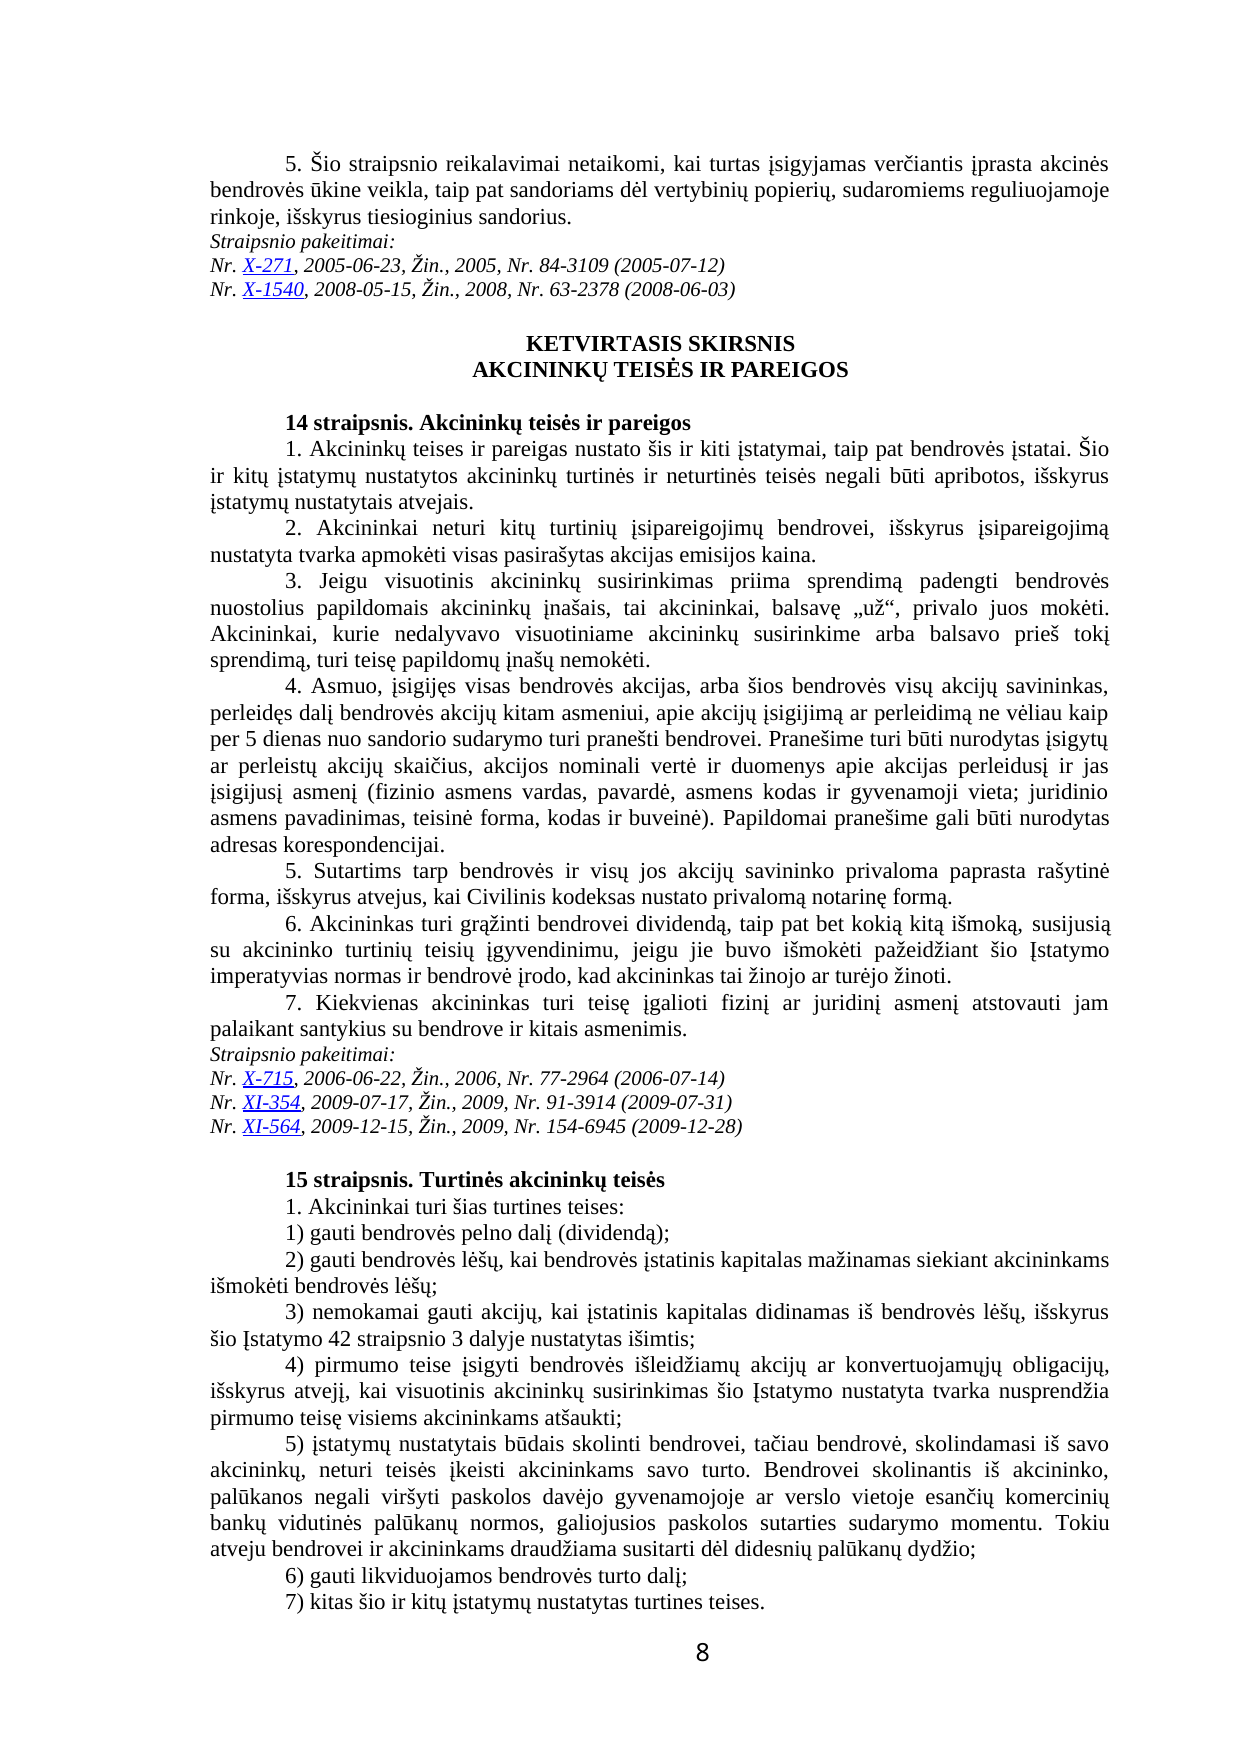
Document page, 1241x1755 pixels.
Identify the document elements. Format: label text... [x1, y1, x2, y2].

text Straipsnio pakeitimai: [210, 1042, 1111, 1066]
text 5. Sutartims tarp bendrovės ir visų jos akcijų savininko privaloma paprasta rašytinė forma, išskyrus atvejus, kai Civilinis kodeksas nustato privalomą notarinę formą. [210, 857, 1111, 910]
text 1. Akcininkų teises ir pareigas nustato šis ir kiti įstatymai, taip pat bendrovės įstatai. Šio ir kitų įstatymų nustatytos akcininkų turtinės ir neturtinės teisės negali būti apribotos, išskyrus įstatymų nustatytais atvejais. [210, 435, 1111, 514]
text 1. Akcininkai turi šias turtines teises: [210, 1193, 1111, 1219]
text 1) gauti bendrovės pelno dalį (dividendą); [210, 1219, 1111, 1246]
text Nr. XI-564, 2009-12-15, Žin., 2009, Nr. 154-6945 (2009-12-28) [210, 1114, 1120, 1138]
text Nr. X-271, 2005-06-23, Žin., 2005, Nr. 84-3109 (2005-07-12) [210, 253, 1111, 277]
text 2. Akcininkai neturi kitų turtinių įsipareigojimų bendrovei, išskyrus įsipareigojimą nustatyta tvarka apmokėti visas pasirašytas akcijas emisijos kaina. [210, 514, 1111, 567]
text 3. Jeigu visuotinis akcininkų susirinkimas priima sprendimą padengti bendrovės nuostolius papildomais akcininkų įnašais, tai akcininkai, balsavę „už“, privalo juos mokėti. Akcininkai, kurie nedalyvavo visuotiniame akcininkų susirinkime arba balsavo prieš tokį sprendimą, turi teisę papildomų įnašų nemokėti. [210, 567, 1111, 673]
text 6. Akcininkas turi grąžinti bendrovei dividendą, taip pat bet kokią kitą išmoką, susijusią su akcininko turtinių teisių įgyvendinimu, jeigu jie buvo išmokėti pažeidžiant šio Įstatymo imperatyvias normas ir bendrovė įrodo, kad akcininkas tai žinojo ar turėjo žinoti. [210, 910, 1111, 989]
text 7. Kiekvienas akcininkas turi teisę įgalioti fizinį ar juridinį asmenį atstovauti jam palaikant santykius su bendrove ir kitais asmenimis. [210, 989, 1111, 1042]
text 15 straipsnis. Turtinės akcininkų teisės [210, 1167, 1111, 1193]
text Nr. XI-354, 2009-07-17, Žin., 2009, Nr. 91-3914 (2009-07-31) [210, 1090, 1120, 1114]
text 3) nemokamai gauti akcijų, kai įstatinis kapitalas didinamas iš bendrovės lėšų, išskyrus šio Įstatymo 42 straipsnio 3 dalyje nustatytas išimtis; [210, 1298, 1111, 1351]
text 6) gauti likviduojamos bendrovės turto dalį; [210, 1562, 1111, 1588]
text KETVIRTASIS skirsnis [210, 330, 1111, 356]
text Nr. X-715, 2006-06-22, Žin., 2006, Nr. 77-2964 (2006-07-14) [210, 1066, 1111, 1090]
text Nr. X-1540, 2008-05-15, Žin., 2008, Nr. 63-2378 (2008-06-03) [210, 277, 1111, 301]
text Straipsnio pakeitimai: [210, 229, 1111, 253]
text AKCININKŲ TEISĖS IR PAREIGOS [210, 356, 1111, 383]
text 5) įstatymų nustatytais būdais skolinti bendrovei, tačiau bendrovė, skolindamasi iš savo akcininkų, neturi teisės įkeisti akcininkams savo turto. Bendrovei skolinantis iš akcininko, palūkanos negali viršyti paskolos davėjo gyvenamojoje ar verslo vietoje esančių komercinių bankų vidutinės palūkanų normos, galiojusios paskolos sutarties sudarymo momentu. Tokiu atveju bendrovei ir akcininkams draudžiama susitarti dėl didesnių palūkanų dydžio; [210, 1430, 1111, 1562]
text 7) kitas šio ir kitų įstatymų nustatytas turtines teises. [210, 1588, 1111, 1614]
text 4. Asmuo, įsigijęs visas bendrovės akcijas, arba šios bendrovės visų akcijų savininkas, perleidęs dalį bendrovės akcijų kitam asmeniui, apie akcijų įsigijimą ar perleidimą ne vėliau kaip per 5 dienas nuo sandorio sudarymo turi pranešti bendrovei. Pranešime turi būti nurodytas įsigytų ar perleistų akcijų skaičius, akcijos nominali vertė ir duomenys apie akcijas perleidusį ir jas įsigijusį asmenį (fizinio asmens vardas, pavardė, asmens kodas ir gyvenamoji vieta; juridinio asmens pavadinimas, teisinė forma, kodas ir buveinė). Papildomai pranešime gali būti nurodytas adresas korespondencijai. [210, 673, 1110, 857]
text 2) gauti bendrovės lėšų, kai bendrovės įstatinis kapitalas mažinamas siekiant akcininkams išmokėti bendrovės lėšų; [210, 1246, 1111, 1298]
text 14 straipsnis. Akcininkų teisės ir pareigos [210, 409, 1111, 435]
text 5. Šio straipsnio reikalavimai netaikomi, kai turtas įsigyjamas verčiantis įprasta akcinės bendrovės ūkine veikla, taip pat sandoriams dėl vertybinių popierių, sudaromiems reguliuojamoje rinkoje, išskyrus tiesioginius sandorius. [210, 150, 1111, 229]
text 4) pirmumo teise įsigyti bendrovės išleidžiamų akcijų ar konvertuojamųjų obligacijų, išskyrus atvejį, kai visuotinis akcininkų susirinkimas šio Įstatymo nustatyta tvarka nusprendžia pirmumo teisę visiems akcininkams atšaukti; [210, 1351, 1111, 1430]
